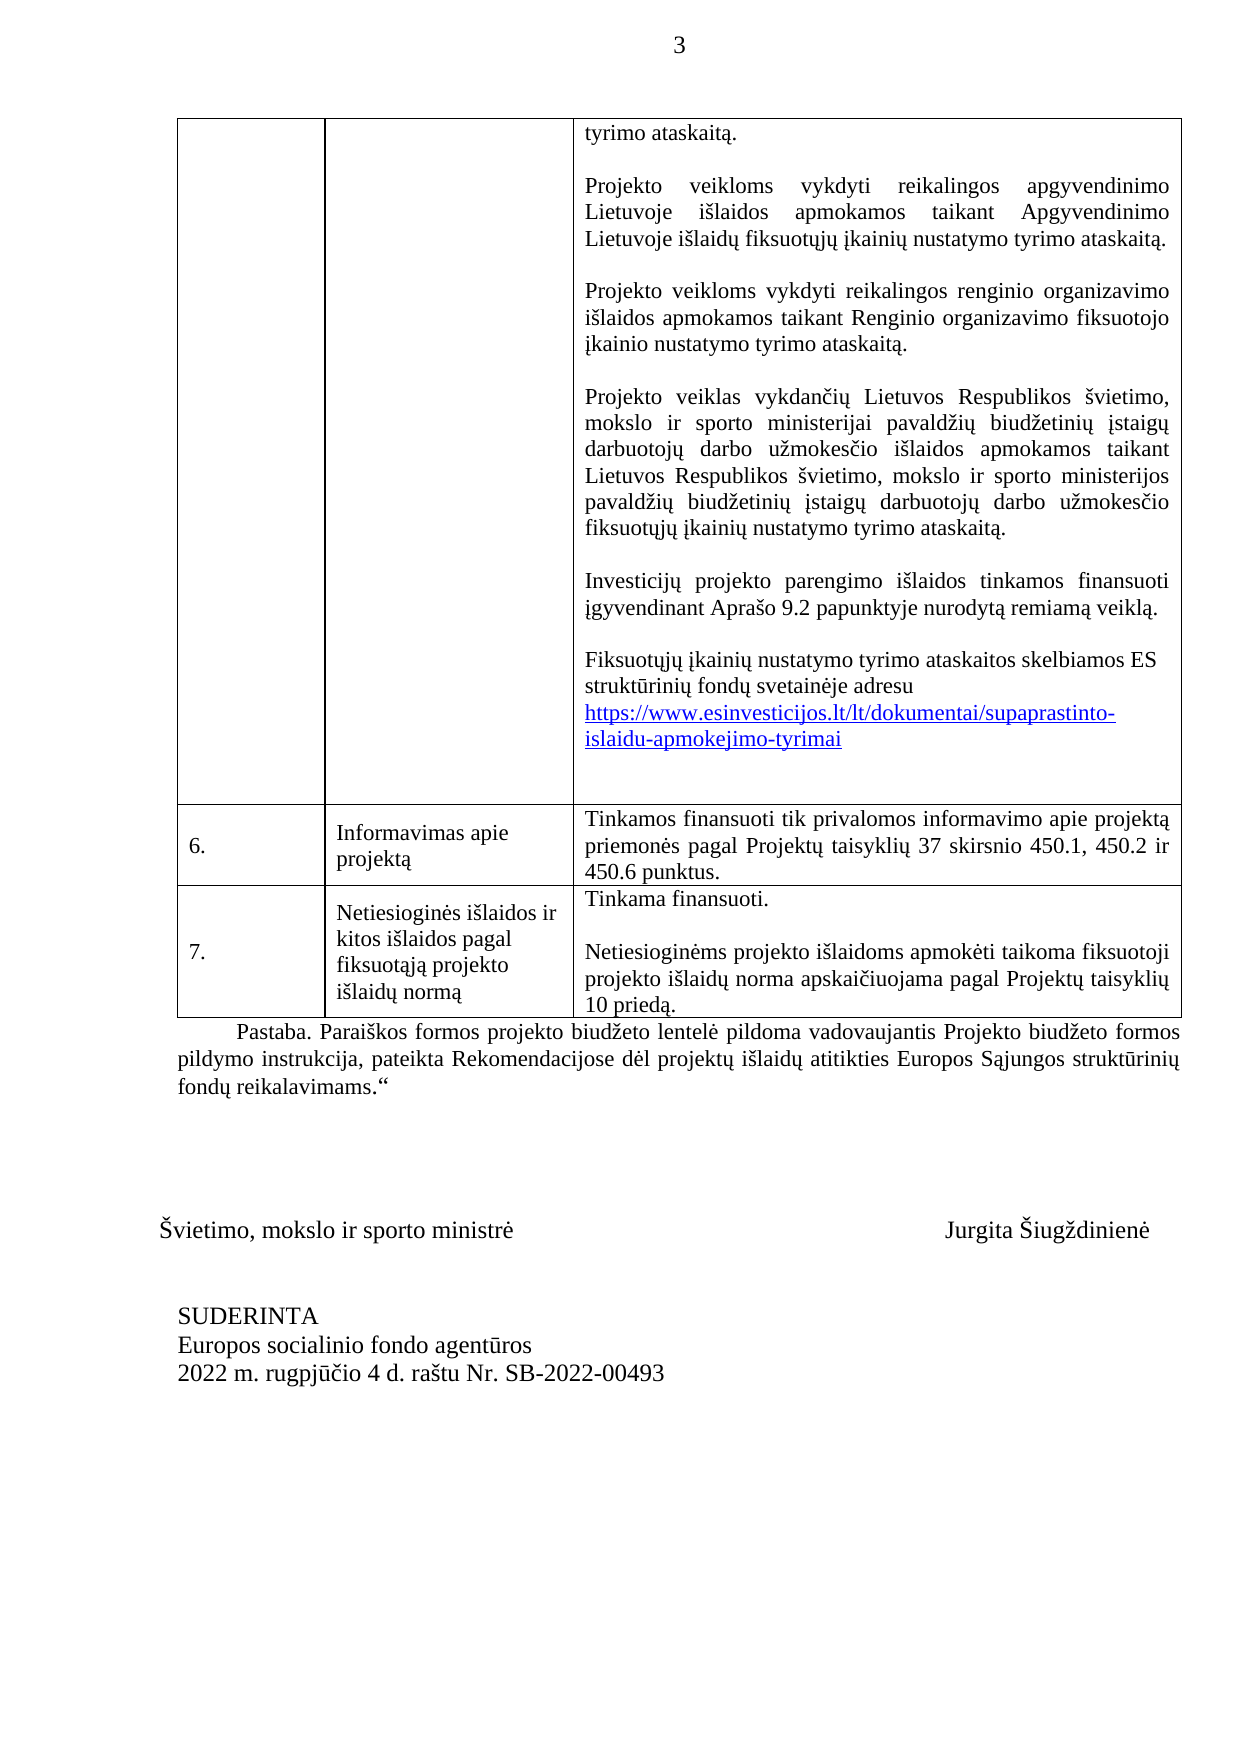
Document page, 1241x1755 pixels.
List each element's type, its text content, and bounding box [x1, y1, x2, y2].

text 2022 m. rugpjūčio 4 d. raštu Nr. SB-2022-00493 [177, 1358, 1181, 1387]
table_cell [178, 119, 324, 804]
table_cell Netiesioginės išlaidos ir kitos išlaidos pagal fiksuotąją projekto išlaidų normą [326, 886, 573, 1017]
table_cell [326, 119, 573, 804]
table_cell 6. [178, 805, 324, 884]
table_cell Informavimas apie projektą [326, 805, 573, 884]
text Švietimo, mokslo ir sporto ministrė Jurgita Šiugždinienė [159, 1215, 1181, 1243]
table_cell Tinkamos finansuoti tik privalomos informavimo apie projektą priemonės pagal Projektų taisyklių 37 skirsnio 450.1, 450.2 ir 450.6 punktus. [574, 805, 1181, 884]
text Pastaba. Paraiškos formos projekto biudžeto lentelė pildoma vadovaujantis Projekto biudžeto formos pildymo instrukcija, pateikta Rekomendacijose dėl projektų išlaidų atitikties Europos Sąjungos struktūrinių fondų reikalavimams.“ [177, 1018, 1181, 1100]
text Europos socialinio fondo agentūros [177, 1330, 1181, 1358]
text SUDERINTA [177, 1301, 1181, 1330]
table_cell tyrimo ataskaitą. Projekto veikloms vykdyti reikalingos apgyvendinimo Lietuvoje išlaidos apmokamos taikant Apgyvendinimo Lietuvoje išlaidų fiksuotųjų įkainių nustatymo tyrimo ataskaitą. Projekto veikloms vykdyti reikalingos renginio organizavimo išlaidos apmokamos taikant Renginio organizavimo fiksuotojo įkainio nustatymo tyrimo ataskaitą. Projekto veiklas vykdančių Lietuvos Respublikos švietimo, mokslo ir sporto ministerijai pavaldžių biudžetinių įstaigų darbuotojų darbo užmokesčio išlaidos apmokamos taikant Lietuvos Respublikos švietimo, mokslo ir sporto ministerijos pavaldžių biudžetinių įstaigų darbuotojų darbo užmokesčio fiksuotųjų įkainių nustatymo tyrimo ataskaitą. Investicijų projekto parengimo išlaidos tinkamos finansuoti įgyvendinant Aprašo 9.2 papunktyje nurodytą remiamą veiklą. Fiksuotųjų įkainių nustatymo tyrimo ataskaitos skelbiamos ES struktūrinių fondų svetainėje adresu https://www.esinvesticijos.lt/lt/dokumentai/supaprastinto-islaidu-apmokejimo-tyrimai [574, 119, 1181, 804]
table_cell 7. [178, 886, 324, 1017]
table_cell Tinkama finansuoti. Netiesioginėms projekto išlaidoms apmokėti taikoma fiksuotoji projekto išlaidų norma apskaičiuojama pagal Projektų taisyklių 10 priedą. [574, 886, 1181, 1017]
